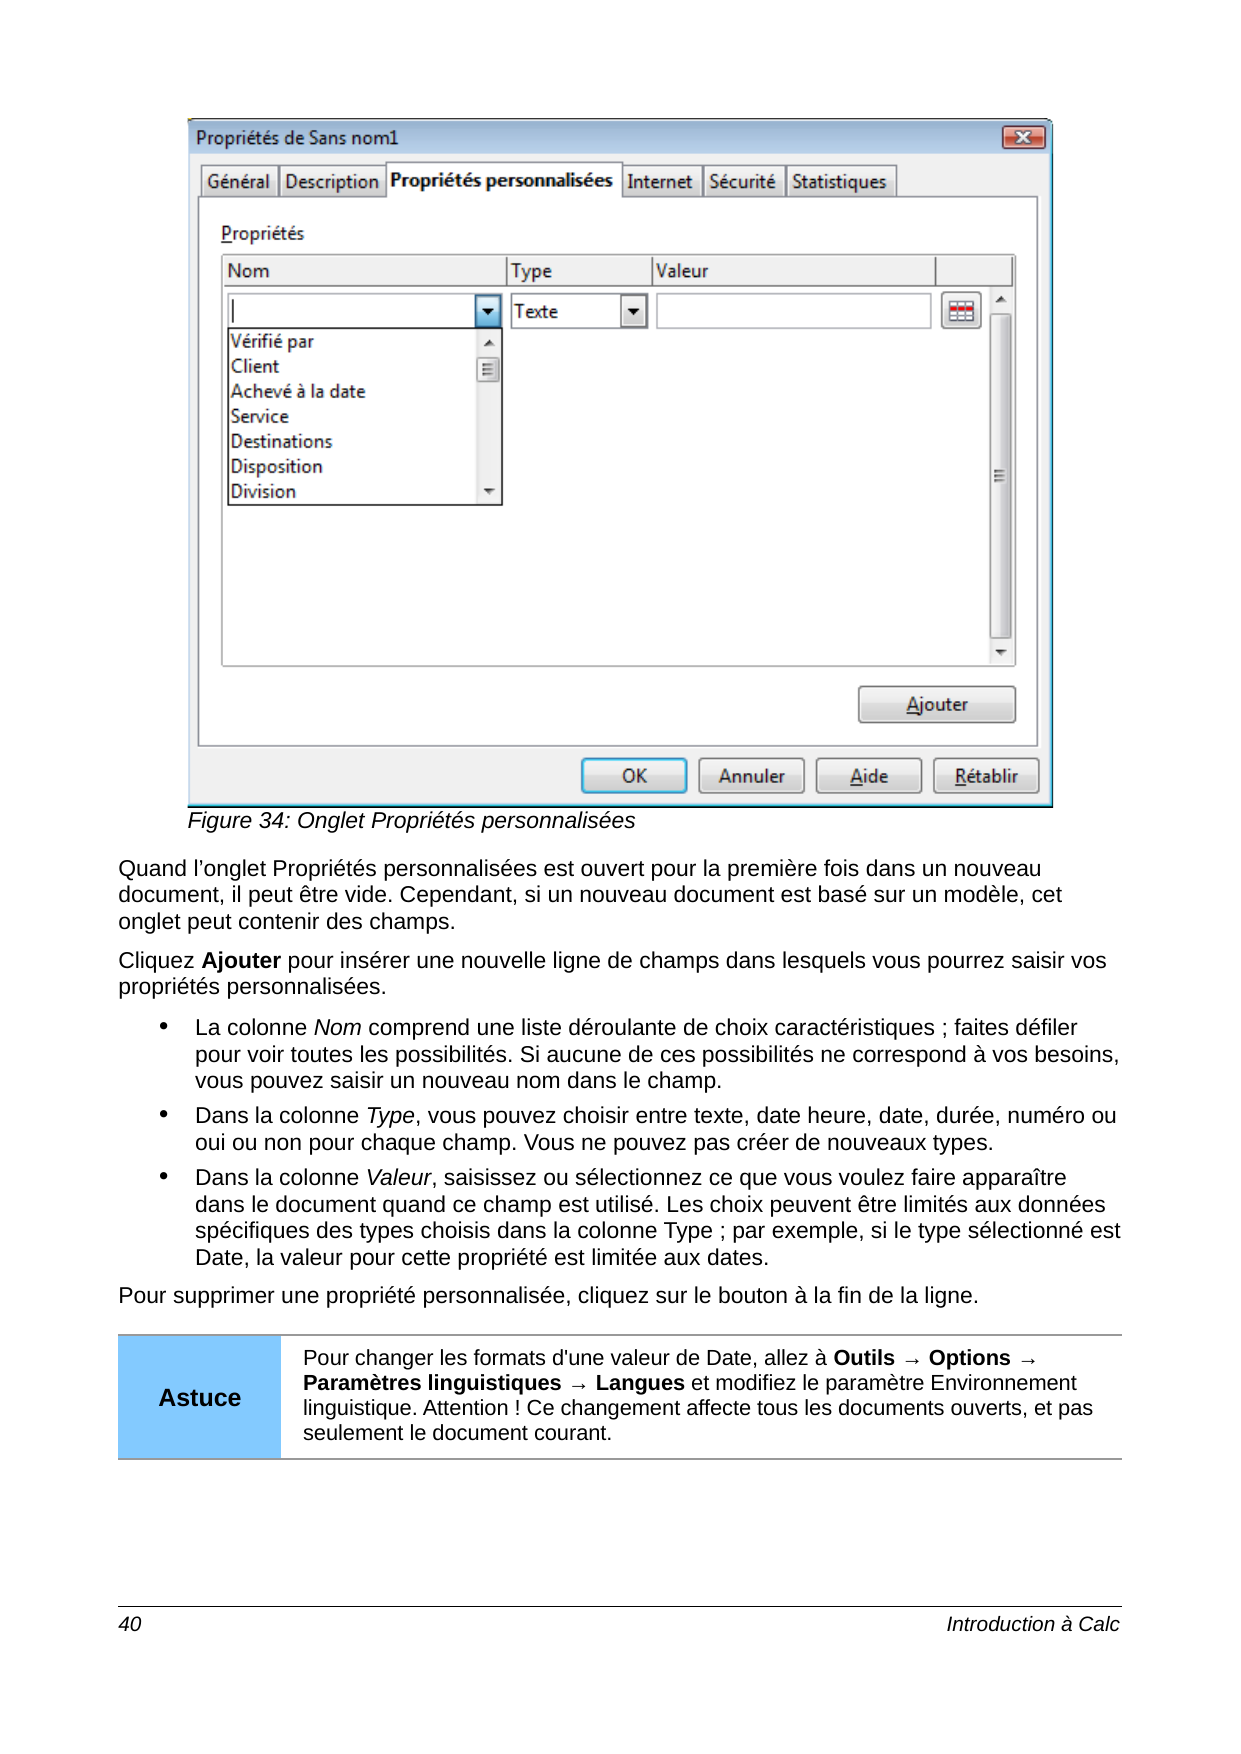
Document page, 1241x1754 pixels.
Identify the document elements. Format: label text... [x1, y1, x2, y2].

list Dans la colonne Valeur, saisissez ou sélectionnez ce que vous voulez faire apparaître dans le document quand ce champ est utilisé. Les choix peuvent être limités aux données spécifiques des types choisis dans la colonne Type ; par exemple, si le type sélectionné est Date, la valeur pour cette propriété est limitée aux dates. [156, 1162, 1122, 1270]
text Cliquez Ajouter pour insérer une nouvelle ligne de champs dans lesquels vous pourrez saisir vos propriétés personnalisées. [118, 947, 1122, 999]
text Pour supprimer une propriété personnalisée, cliquez sur le bouton à la fin de la ligne. [118, 1282, 1122, 1309]
table_header Pour changer les formats d'une valeur de Date, allez à Outils → Options → Paramètres linguistiques → Langues et modifiez le paramètre Environnement linguistique. Attention ! Ce changement affecte tous les documents ouverts, et pas seulement le document courant. [281, 1336, 1122, 1458]
text Figure 34: Onglet Propriétés personnalisées [187, 808, 1053, 834]
list La colonne Nom comprend une liste déroulante de choix caractéristiques ; faites défiler pour voir toutes les possibilités. Si aucune de ces possibilités ne correspond à vos besoins, vous pouvez saisir un nouveau nom dans le champ. [156, 1012, 1122, 1094]
list Dans la colonne Type, vous pouvez choisir entre texte, date heure, date, durée, numéro ou oui ou non pour chaque champ. Vous ne pouvez pas créer de nouveaux types. [156, 1100, 1122, 1156]
table_header Astuce [118, 1336, 281, 1458]
text Quand l’onglet Propriétés personnalisées est ouvert pour la première fois dans un nouveau document, il peut être vide. Cependant, si un nouveau document est basé sur un modèle, cet onglet peut contenir des champs. [118, 855, 1122, 934]
picture [187, 118, 1054, 808]
